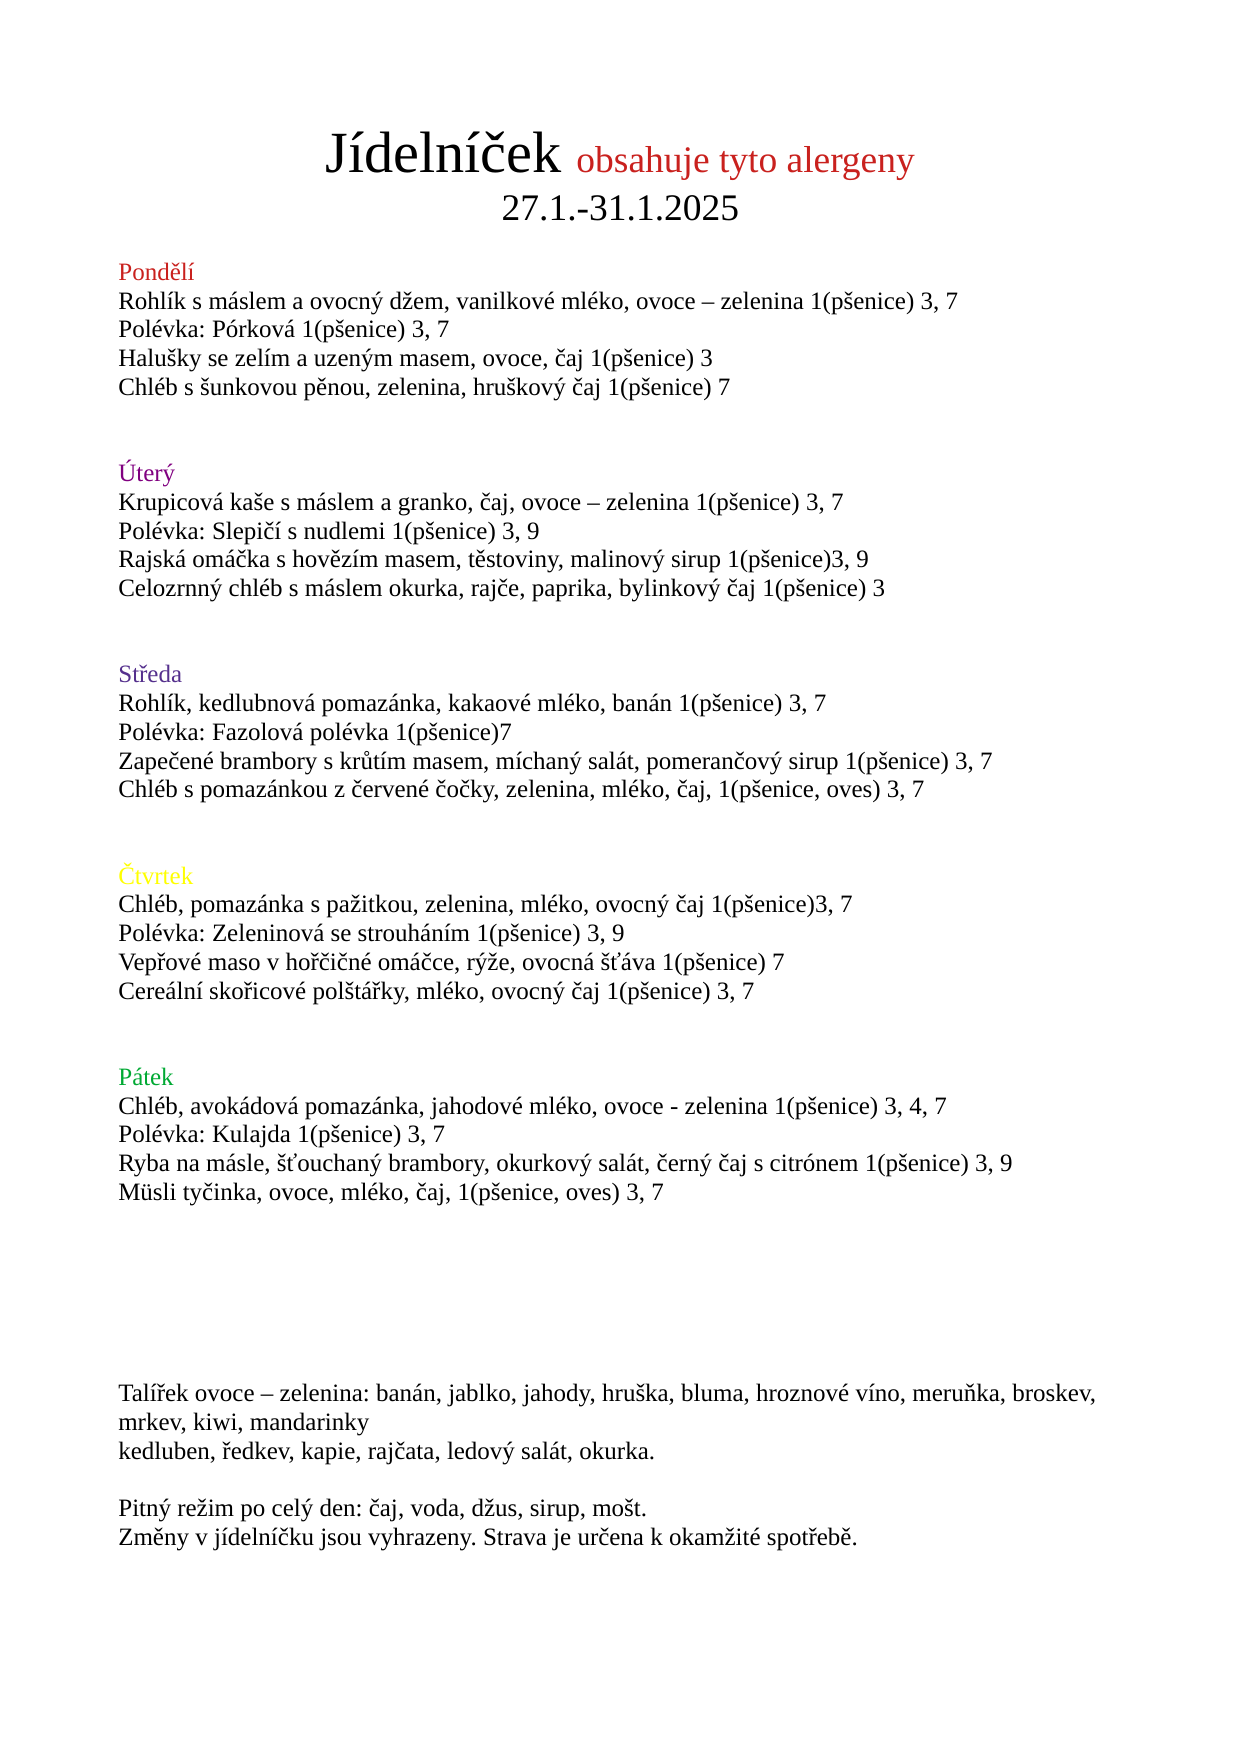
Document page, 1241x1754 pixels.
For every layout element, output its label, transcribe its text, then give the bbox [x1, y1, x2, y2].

text Středa [118, 659, 1122, 688]
text Změny v jídelníčku jsou vyhrazeny. Strava je určena k okamžité spotřebě. [118, 1522, 1122, 1551]
text Chléb s pomazánkou z červené čočky, zelenina, mléko, čaj, 1(pšenice, oves) 3, 7 [118, 774, 1122, 803]
text Polévka: Pórková 1(pšenice) 3, 7 [118, 314, 1122, 343]
text Halušky se zelím a uzeným masem, ovoce, čaj 1(pšenice) 3 [118, 343, 1122, 372]
text Vepřové maso v hořčičné omáčce, rýže, ovocná šťáva 1(pšenice) 7 [118, 947, 1122, 976]
text Rohlík s máslem a ovocný džem, vanilkové mléko, ovoce – zelenina 1(pšenice) 3, 7 [118, 286, 1122, 314]
text Chléb, avokádová pomazánka, jahodové mléko, ovoce - zelenina 1(pšenice) 3, 4, 7 [118, 1091, 1122, 1119]
text Rohlík, kedlubnová pomazánka, kakaové mléko, banán 1(pšenice) 3, 7 [118, 688, 1122, 717]
text kedluben, ředkev, kapie, rajčata, ledový salát, okurka. [118, 1436, 1122, 1464]
text Úterý [118, 458, 1122, 487]
text Talířek ovoce – zelenina: banán, jablko, jahody, hruška, bluma, hroznové víno, meruňka, broskev, mrkev, kiwi, mandarinky [118, 1378, 1122, 1436]
text Pátek [118, 1062, 1122, 1091]
text Chléb s šunkovou pěnou, zelenina, hruškový čaj 1(pšenice) 7 [118, 372, 1122, 401]
text Ryba na másle, šťouchaný brambory, okurkový salát, černý čaj s citrónem 1(pšenice) 3, 9 [118, 1148, 1122, 1177]
text Krupicová kaše s máslem a granko, čaj, ovoce – zelenina 1(pšenice) 3, 7 [118, 487, 1122, 516]
text Polévka: Fazolová polévka 1(pšenice)7 [118, 717, 1122, 746]
text Pitný režim po celý den: čaj, voda, džus, sirup, mošt. [118, 1493, 1122, 1522]
text Čtvrtek [118, 861, 1122, 889]
text Cereální skořicové polštářky, mléko, ovocný čaj 1(pšenice) 3, 7 [118, 976, 1122, 1004]
text Polévka: Kulajda 1(pšenice) 3, 7 [118, 1119, 1122, 1148]
text Jídelníček obsahuje tyto alergeny [118, 118, 1122, 185]
text Zapečené brambory s krůtím masem, míchaný salát, pomerančový sirup 1(pšenice) 3, 7 [118, 746, 1122, 774]
text 27.1.-31.1.2025 [118, 185, 1122, 228]
text Rajská omáčka s hovězím masem, těstoviny, malinový sirup 1(pšenice)3, 9 [118, 544, 1122, 573]
text Müsli tyčinka, ovoce, mléko, čaj, 1(pšenice, oves) 3, 7 [118, 1177, 1122, 1206]
text Polévka: Zeleninová se strouháním 1(pšenice) 3, 9 [118, 918, 1122, 947]
text Pondělí [118, 257, 1122, 286]
text Celozrnný chléb s máslem okurka, rajče, paprika, bylinkový čaj 1(pšenice) 3 [118, 573, 1122, 602]
text Chléb, pomazánka s pažitkou, zelenina, mléko, ovocný čaj 1(pšenice)3, 7 [118, 889, 1122, 918]
text Polévka: Slepičí s nudlemi 1(pšenice) 3, 9 [118, 516, 1122, 544]
